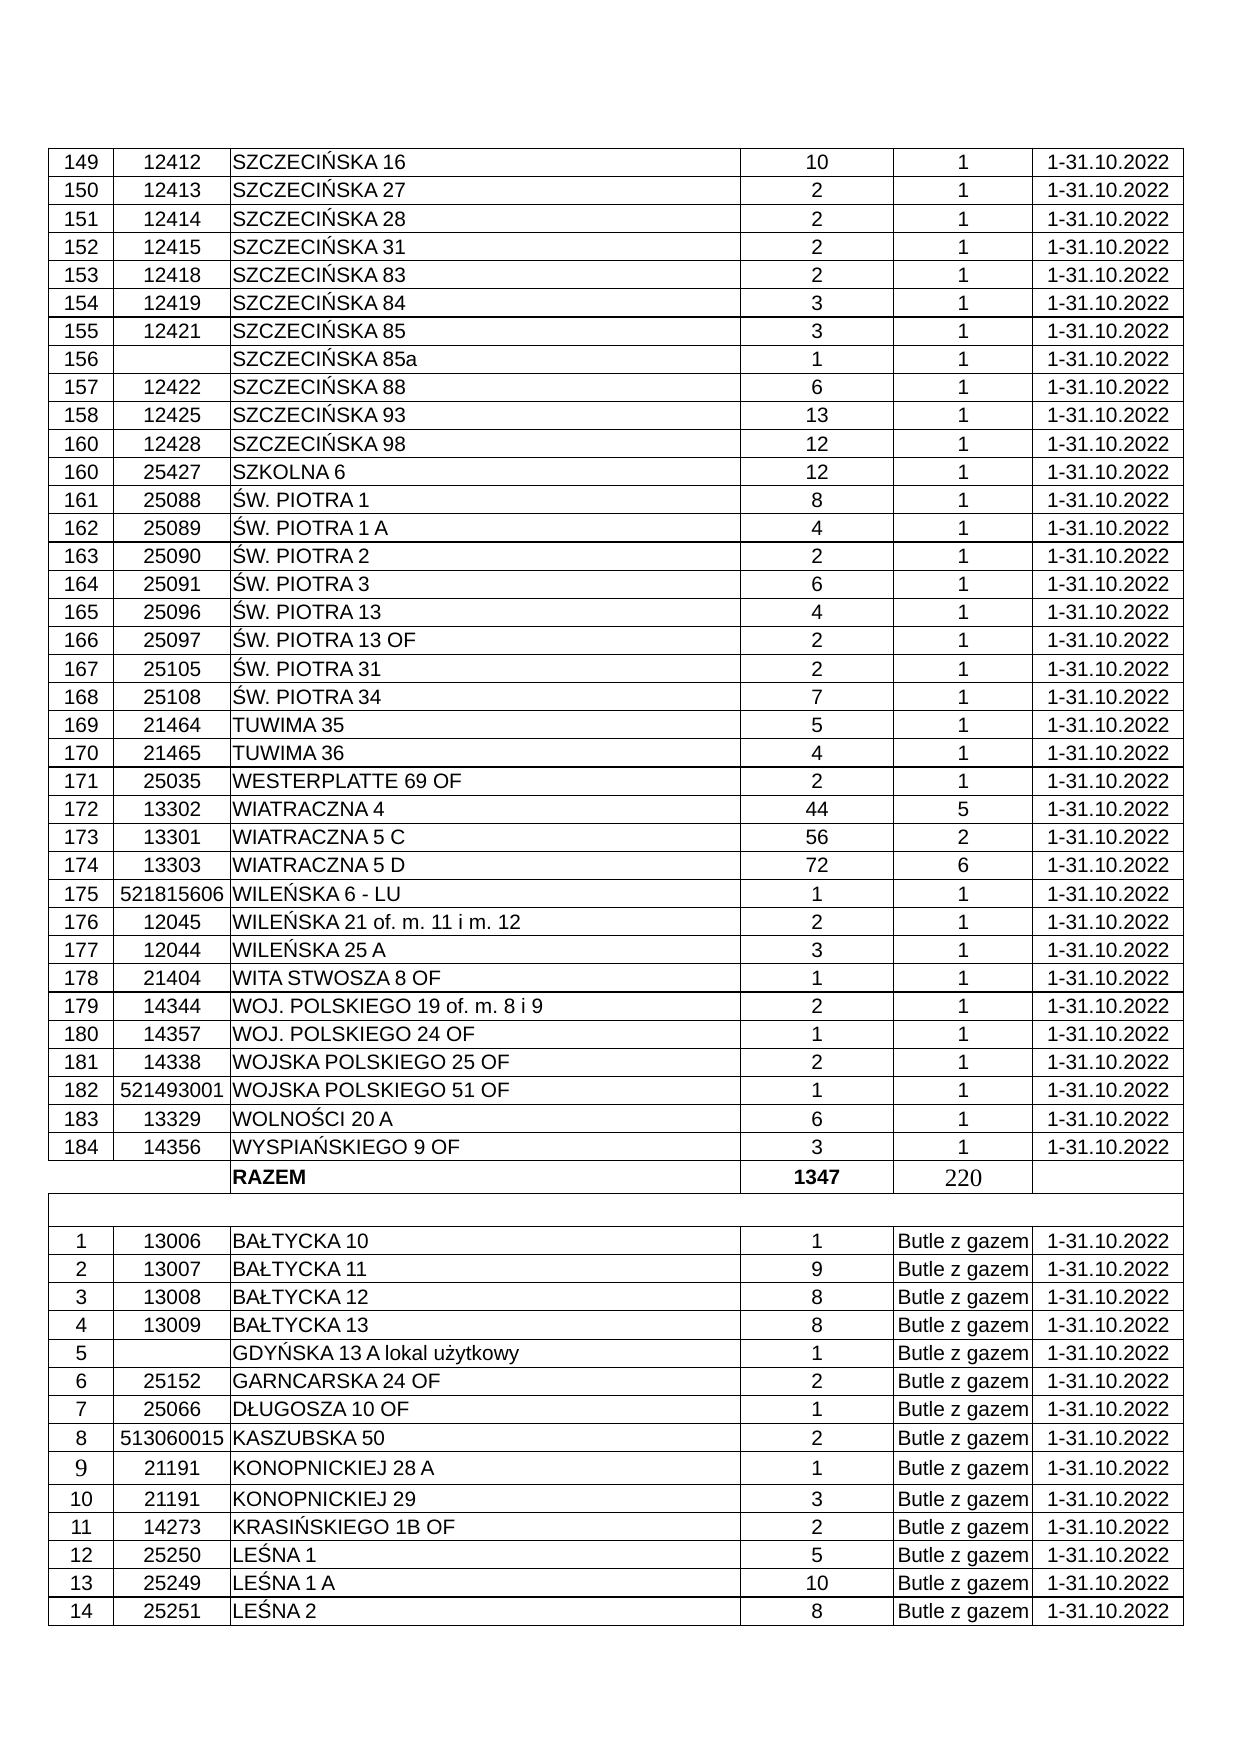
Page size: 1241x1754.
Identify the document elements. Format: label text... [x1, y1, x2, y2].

table_cell [114, 346, 230, 373]
table_cell 157 [49, 374, 113, 401]
table_cell SZCZECIŃSKA 83 [231, 261, 740, 288]
table_cell 1-31.10.2022 [1033, 430, 1183, 457]
table_cell WOJSKA POLSKIEGO 51 OF [231, 1077, 740, 1104]
table_cell 1-31.10.2022 [1033, 458, 1183, 485]
table_cell 1 [894, 374, 1032, 401]
table_cell 1-31.10.2022 [1033, 936, 1183, 963]
table_cell 152 [49, 233, 113, 260]
table_cell 25089 [114, 514, 230, 541]
table_cell 12413 [114, 177, 230, 204]
table_cell 25035 [114, 768, 230, 794]
table_cell 1 [894, 739, 1032, 766]
table_cell 1-31.10.2022 [1033, 1340, 1183, 1367]
table_cell 158 [49, 402, 113, 429]
table_cell WIATRACZNA 5 C [231, 824, 740, 851]
table_cell 1-31.10.2022 [1033, 768, 1183, 794]
table_cell 12045 [114, 908, 230, 935]
table_cell 56 [741, 824, 893, 851]
table_cell 1-31.10.2022 [1033, 852, 1183, 879]
table_cell 1-31.10.2022 [1033, 880, 1183, 907]
table_cell 1 [741, 1077, 893, 1104]
table_cell 6 [741, 571, 893, 598]
table_cell 1-31.10.2022 [1033, 1485, 1183, 1512]
table_cell 1-31.10.2022 [1033, 993, 1183, 1019]
table_cell LEŚNA 2 [231, 1598, 740, 1624]
table_cell 155 [49, 318, 113, 344]
table_cell 154 [49, 289, 113, 316]
table_cell Butle z gazem [894, 1485, 1032, 1512]
table_cell 1 [894, 993, 1032, 1019]
table_cell Butle z gazem [894, 1424, 1032, 1451]
table_cell 14356 [114, 1133, 230, 1160]
table_cell 25096 [114, 599, 230, 626]
table_cell 181 [49, 1049, 113, 1076]
table_cell 25427 [114, 458, 230, 485]
table_cell 3 [741, 1485, 893, 1512]
table_cell 14338 [114, 1049, 230, 1076]
table_cell [114, 1161, 230, 1193]
table_cell 21404 [114, 964, 230, 991]
table_cell 12 [49, 1541, 113, 1568]
table_cell DŁUGOSZA 10 OF [231, 1396, 740, 1423]
table_cell 8 [49, 1424, 113, 1451]
table_cell 513060015 [114, 1424, 230, 1451]
table_cell 149 [49, 149, 113, 176]
table_cell 1-31.10.2022 [1033, 1368, 1183, 1395]
table_cell 174 [49, 852, 113, 879]
table_cell 180 [49, 1021, 113, 1048]
table_cell 25152 [114, 1368, 230, 1395]
table_cell 1 [894, 486, 1032, 513]
table_cell 1 [894, 430, 1032, 457]
table_cell 25250 [114, 1541, 230, 1568]
table_cell 6 [49, 1368, 113, 1395]
table_cell 1-31.10.2022 [1033, 346, 1183, 373]
table_cell 1 [894, 261, 1032, 288]
table_cell 1 [49, 1227, 113, 1254]
table_cell WILEŃSKA 21 of. m. 11 i m. 12 [231, 908, 740, 935]
table_cell 5 [894, 796, 1032, 823]
table_cell 1-31.10.2022 [1033, 1396, 1183, 1423]
table_cell 1-31.10.2022 [1033, 261, 1183, 288]
table_cell 1-31.10.2022 [1033, 739, 1183, 766]
table_cell 1-31.10.2022 [1033, 543, 1183, 569]
table_cell 2 [741, 908, 893, 935]
table_cell 1-31.10.2022 [1033, 289, 1183, 316]
table_cell 6 [894, 852, 1032, 879]
table_cell 1 [741, 1227, 893, 1254]
table_cell 12422 [114, 374, 230, 401]
table_cell Butle z gazem [894, 1340, 1032, 1367]
table_cell [114, 1340, 230, 1367]
table_cell 12 [741, 430, 893, 457]
table_cell 176 [49, 908, 113, 935]
table_cell Butle z gazem [894, 1255, 1032, 1282]
table_cell 12425 [114, 402, 230, 429]
table_cell 1 [894, 1105, 1032, 1132]
table_cell 179 [49, 993, 113, 1019]
table_cell 2 [741, 655, 893, 682]
table_cell 2 [741, 543, 893, 569]
table_cell 1 [894, 683, 1032, 710]
table_cell 25097 [114, 627, 230, 654]
table_cell Butle z gazem [894, 1311, 1032, 1338]
table_cell 9 [49, 1452, 113, 1484]
table_cell 1-31.10.2022 [1033, 177, 1183, 204]
table_cell 2 [741, 233, 893, 260]
table_cell 12418 [114, 261, 230, 288]
table_cell 175 [49, 880, 113, 907]
table_cell 1-31.10.2022 [1033, 711, 1183, 738]
table_cell 13303 [114, 852, 230, 879]
table_cell 166 [49, 627, 113, 654]
table_cell 5 [49, 1340, 113, 1367]
table_cell 2 [741, 1513, 893, 1540]
table_cell 169 [49, 711, 113, 738]
table_cell SZCZECIŃSKA 88 [231, 374, 740, 401]
table_cell 12415 [114, 233, 230, 260]
table_cell 25091 [114, 571, 230, 598]
table_cell 2 [741, 261, 893, 288]
table_cell 161 [49, 486, 113, 513]
table_cell 12421 [114, 318, 230, 344]
table_cell ŚW. PIOTRA 13 OF [231, 627, 740, 654]
table_cell 1 [741, 1021, 893, 1048]
table_cell Butle z gazem [894, 1598, 1032, 1624]
table_cell 1 [894, 346, 1032, 373]
table_cell 25090 [114, 543, 230, 569]
table_cell 21464 [114, 711, 230, 738]
table_cell 6 [741, 374, 893, 401]
table_cell 1-31.10.2022 [1033, 1255, 1183, 1282]
table_cell SZCZECIŃSKA 27 [231, 177, 740, 204]
table_cell WOJSKA POLSKIEGO 25 OF [231, 1049, 740, 1076]
table_cell Butle z gazem [894, 1396, 1032, 1423]
table_cell 25251 [114, 1598, 230, 1624]
table_cell Butle z gazem [894, 1513, 1032, 1540]
table_cell 6 [741, 1105, 893, 1132]
table_cell WYSPIAŃSKIEGO 9 OF [231, 1133, 740, 1160]
table_cell 1 [894, 177, 1032, 204]
table_cell 1 [894, 514, 1032, 541]
table_cell 220 [894, 1161, 1032, 1193]
table_cell 1-31.10.2022 [1033, 571, 1183, 598]
table_cell 7 [49, 1396, 113, 1423]
table_cell 25249 [114, 1569, 230, 1596]
table_cell ŚW. PIOTRA 13 [231, 599, 740, 626]
table_cell 1 [741, 1340, 893, 1367]
table_cell 25105 [114, 655, 230, 682]
table_cell 182 [49, 1077, 113, 1104]
table_cell 183 [49, 1105, 113, 1132]
table_cell 1-31.10.2022 [1033, 655, 1183, 682]
table_cell 1-31.10.2022 [1033, 1513, 1183, 1540]
table_cell 1 [741, 346, 893, 373]
table_cell SZKOLNA 6 [231, 458, 740, 485]
table_cell 8 [741, 1598, 893, 1624]
table_cell 1 [894, 1133, 1032, 1160]
table_cell 2 [894, 824, 1032, 851]
table_cell ŚW. PIOTRA 1 A [231, 514, 740, 541]
table_cell 12044 [114, 936, 230, 963]
table_cell 167 [49, 655, 113, 682]
table_cell SZCZECIŃSKA 98 [231, 430, 740, 457]
table_cell 1-31.10.2022 [1033, 374, 1183, 401]
table_cell 1-31.10.2022 [1033, 514, 1183, 541]
table_cell 172 [49, 796, 113, 823]
table_cell 1-31.10.2022 [1033, 1049, 1183, 1076]
table_cell WITA STWOSZA 8 OF [231, 964, 740, 991]
table_cell TUWIMA 35 [231, 711, 740, 738]
table_cell 1-31.10.2022 [1033, 964, 1183, 991]
table_cell Butle z gazem [894, 1569, 1032, 1596]
table_cell 1 [894, 543, 1032, 569]
table_cell WOJ. POLSKIEGO 24 OF [231, 1021, 740, 1048]
table_cell 1-31.10.2022 [1033, 486, 1183, 513]
table_cell KONOPNICKIEJ 29 [231, 1485, 740, 1512]
table_cell SZCZECIŃSKA 85 [231, 318, 740, 344]
table_cell [49, 1161, 114, 1193]
table_cell 1 [894, 402, 1032, 429]
table_cell WESTERPLATTE 69 OF [231, 768, 740, 794]
table_cell 21465 [114, 739, 230, 766]
table_cell KRASIŃSKIEGO 1B OF [231, 1513, 740, 1540]
table_cell 4 [741, 514, 893, 541]
table_cell 151 [49, 205, 113, 232]
table_cell ŚW. PIOTRA 31 [231, 655, 740, 682]
table_cell 521815606 [114, 880, 230, 907]
table_cell 14273 [114, 1513, 230, 1540]
table_cell SZCZECIŃSKA 16 [231, 149, 740, 176]
table_cell 3 [741, 1133, 893, 1160]
table_cell 1 [894, 711, 1032, 738]
table_cell 1-31.10.2022 [1033, 1105, 1183, 1132]
table_cell 2 [741, 768, 893, 794]
table_cell 25066 [114, 1396, 230, 1423]
table_cell 9 [741, 1255, 893, 1282]
table_cell 2 [741, 1368, 893, 1395]
table_cell 1-31.10.2022 [1033, 1133, 1183, 1160]
table_cell 25088 [114, 486, 230, 513]
table_cell [114, 1194, 231, 1226]
table_cell 1-31.10.2022 [1033, 683, 1183, 710]
table_cell 21191 [114, 1485, 230, 1512]
table_cell 156 [49, 346, 113, 373]
table_cell 1-31.10.2022 [1033, 1283, 1183, 1310]
table_cell 4 [49, 1311, 113, 1338]
table_cell WILEŃSKA 6 - LU [231, 880, 740, 907]
table_cell 1-31.10.2022 [1033, 402, 1183, 429]
table_cell 1-31.10.2022 [1033, 1021, 1183, 1048]
table_cell 14344 [114, 993, 230, 1019]
table_cell 1 [741, 880, 893, 907]
table_cell 2 [741, 205, 893, 232]
table_cell 2 [741, 177, 893, 204]
table_cell 8 [741, 1283, 893, 1310]
table_cell 13302 [114, 796, 230, 823]
table_cell 177 [49, 936, 113, 963]
table_cell 1 [894, 768, 1032, 794]
table_cell 1-31.10.2022 [1033, 233, 1183, 260]
table_cell 160 [49, 458, 113, 485]
table_cell WILEŃSKA 25 A [231, 936, 740, 963]
table_cell 2 [741, 1424, 893, 1451]
table_cell BAŁTYCKA 13 [231, 1311, 740, 1338]
table_cell 21191 [114, 1452, 230, 1484]
table_cell ŚW. PIOTRA 34 [231, 683, 740, 710]
table_cell 4 [741, 599, 893, 626]
table_cell 1 [894, 627, 1032, 654]
table_cell 72 [741, 852, 893, 879]
table_cell 12428 [114, 430, 230, 457]
table_cell [1033, 1161, 1183, 1193]
table_cell 12419 [114, 289, 230, 316]
table_cell 14 [49, 1598, 113, 1624]
table_cell 1 [894, 964, 1032, 991]
table_cell Butle z gazem [894, 1368, 1032, 1395]
table_cell 13 [741, 402, 893, 429]
table_cell 13301 [114, 824, 230, 851]
table_cell 4 [741, 739, 893, 766]
table_cell 1-31.10.2022 [1033, 824, 1183, 851]
table_cell WIATRACZNA 5 D [231, 852, 740, 879]
table_cell 184 [49, 1133, 113, 1160]
table_cell SZCZECIŃSKA 28 [231, 205, 740, 232]
table_cell 13007 [114, 1255, 230, 1282]
table_cell 1-31.10.2022 [1033, 1452, 1183, 1484]
table_cell 1 [741, 1396, 893, 1423]
table_cell 13008 [114, 1283, 230, 1310]
table_cell ŚW. PIOTRA 2 [231, 543, 740, 569]
table_cell 13009 [114, 1311, 230, 1338]
table_cell BAŁTYCKA 10 [231, 1227, 740, 1254]
table_cell 163 [49, 543, 113, 569]
table_cell 171 [49, 768, 113, 794]
table_cell ŚW. PIOTRA 3 [231, 571, 740, 598]
table_cell 1 [894, 936, 1032, 963]
table_cell 1 [894, 233, 1032, 260]
table_cell 1 [894, 655, 1032, 682]
table_cell 178 [49, 964, 113, 991]
table_cell 1-31.10.2022 [1033, 1311, 1183, 1338]
table_cell 3 [741, 936, 893, 963]
table_cell 1 [894, 1049, 1032, 1076]
table_cell SZCZECIŃSKA 84 [231, 289, 740, 316]
table_cell 12412 [114, 149, 230, 176]
table_cell 25108 [114, 683, 230, 710]
table_cell LEŚNA 1 A [231, 1569, 740, 1596]
table_cell 1 [894, 908, 1032, 935]
table_cell Butle z gazem [894, 1283, 1032, 1310]
table_cell Butle z gazem [894, 1541, 1032, 1568]
table_cell 1 [741, 964, 893, 991]
table_cell 1-31.10.2022 [1033, 149, 1183, 176]
table_cell 13329 [114, 1105, 230, 1132]
table_cell 1-31.10.2022 [1033, 318, 1183, 344]
table_cell WOJ. POLSKIEGO 19 of. m. 8 i 9 [231, 993, 740, 1019]
table_cell 2 [741, 1049, 893, 1076]
table_cell GARNCARSKA 24 OF [231, 1368, 740, 1395]
table_cell 8 [741, 486, 893, 513]
table_cell 3 [49, 1283, 113, 1310]
table_cell 1 [894, 599, 1032, 626]
table_cell 1 [894, 149, 1032, 176]
table_cell 14357 [114, 1021, 230, 1048]
table_cell SZCZECIŃSKA 85a [231, 346, 740, 373]
table_cell 13 [49, 1569, 113, 1596]
table_cell 1-31.10.2022 [1033, 796, 1183, 823]
table_cell 150 [49, 177, 113, 204]
table_cell WIATRACZNA 4 [231, 796, 740, 823]
table_cell KONOPNICKIEJ 28 A [231, 1452, 740, 1484]
table_cell 1-31.10.2022 [1033, 908, 1183, 935]
table_cell 44 [741, 796, 893, 823]
table_cell TUWIMA 36 [231, 739, 740, 766]
table_cell 2 [49, 1255, 113, 1282]
table_cell KASZUBSKA 50 [231, 1424, 740, 1451]
table_cell [740, 1194, 893, 1226]
table_cell 168 [49, 683, 113, 710]
table_cell 13006 [114, 1227, 230, 1254]
table_cell 160 [49, 430, 113, 457]
table_cell ŚW. PIOTRA 1 [231, 486, 740, 513]
table_cell 1-31.10.2022 [1033, 1541, 1183, 1568]
table_cell 1-31.10.2022 [1033, 627, 1183, 654]
table_cell 1-31.10.2022 [1033, 1598, 1183, 1624]
table_cell 1-31.10.2022 [1033, 599, 1183, 626]
table_cell 1 [894, 571, 1032, 598]
table_cell 5 [741, 1541, 893, 1568]
table_cell 1-31.10.2022 [1033, 1077, 1183, 1104]
table_cell 1-31.10.2022 [1033, 205, 1183, 232]
table_cell 1 [894, 289, 1032, 316]
table_cell 521493001 [114, 1077, 230, 1104]
table_cell 3 [741, 318, 893, 344]
table_cell 2 [741, 993, 893, 1019]
table_cell 1 [894, 1021, 1032, 1048]
table_cell 7 [741, 683, 893, 710]
table_cell 12414 [114, 205, 230, 232]
table_cell 165 [49, 599, 113, 626]
table_cell 1-31.10.2022 [1033, 1227, 1183, 1254]
table_cell 1347 [741, 1161, 893, 1193]
table_cell 173 [49, 824, 113, 851]
table_cell 10 [741, 1569, 893, 1596]
table_cell BAŁTYCKA 11 [231, 1255, 740, 1282]
table_cell 1 [894, 880, 1032, 907]
table_cell 10 [49, 1485, 113, 1512]
table_cell [49, 1194, 114, 1226]
table_cell 1 [894, 1077, 1032, 1104]
table_cell 2 [741, 627, 893, 654]
table_cell 5 [741, 711, 893, 738]
table_cell [231, 1194, 740, 1226]
table_cell 1-31.10.2022 [1033, 1424, 1183, 1451]
table_cell 153 [49, 261, 113, 288]
table_cell Butle z gazem [894, 1452, 1032, 1484]
table_cell BAŁTYCKA 12 [231, 1283, 740, 1310]
table_cell 1 [741, 1452, 893, 1484]
table_cell 8 [741, 1311, 893, 1338]
table_cell WOLNOŚCI 20 A [231, 1105, 740, 1132]
table_cell GDYŃSKA 13 A lokal użytkowy [231, 1340, 740, 1367]
table_cell LEŚNA 1 [231, 1541, 740, 1568]
table_cell Butle z gazem [894, 1227, 1032, 1254]
table_cell 12 [741, 458, 893, 485]
table_cell 3 [741, 289, 893, 316]
table_cell [1033, 1194, 1183, 1226]
table_cell 164 [49, 571, 113, 598]
table_cell 170 [49, 739, 113, 766]
table_cell 11 [49, 1513, 113, 1540]
table_cell RAZEM [231, 1161, 740, 1193]
table_cell 10 [741, 149, 893, 176]
table_cell 1-31.10.2022 [1033, 1569, 1183, 1596]
table_cell 1 [894, 318, 1032, 344]
table_cell 162 [49, 514, 113, 541]
table_cell 1 [894, 458, 1032, 485]
table_cell 1 [894, 205, 1032, 232]
table_cell [894, 1194, 1033, 1226]
table_cell SZCZECIŃSKA 93 [231, 402, 740, 429]
table_cell SZCZECIŃSKA 31 [231, 233, 740, 260]
